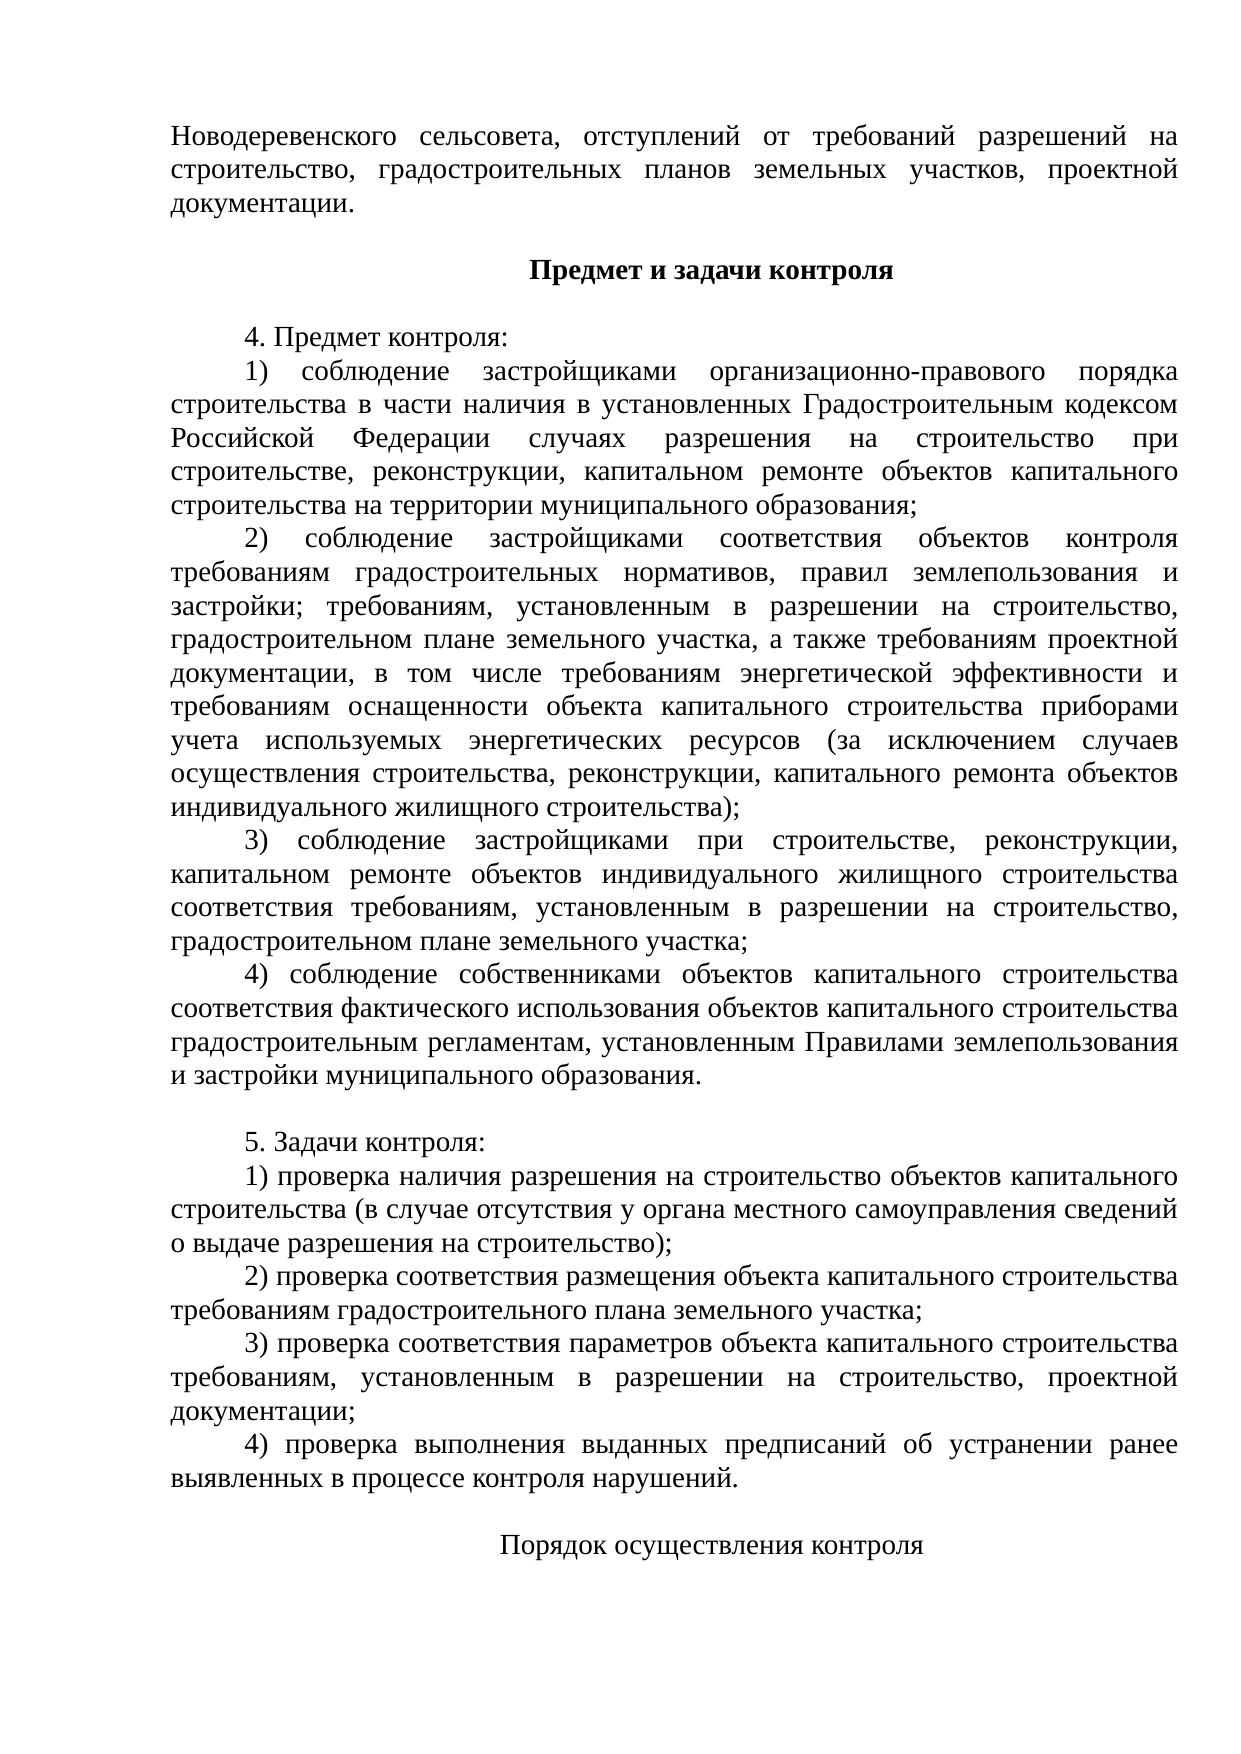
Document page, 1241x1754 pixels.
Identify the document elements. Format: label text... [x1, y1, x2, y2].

text 3) проверка соответствия параметров объекта капитального строительства требованиям, установленным в разрешении на строительство, проектной документации; [170, 1326, 1179, 1426]
text Порядок осуществления контроля [170, 1527, 1179, 1560]
text 3) соблюдение застройщиками при строительстве, реконструкции, капитальном ремонте объектов индивидуального жилищного строительства соответствия требованиям, установленным в разрешении на строительство, градостроительном плане земельного участка; [170, 822, 1179, 957]
text 4) соблюдение собственниками объектов капитального строительства соответствия фактического использования объектов капитального строительства градостроительным регламентам, установленным Правилами землепользования и застройки муниципального образования. [170, 957, 1179, 1091]
text 2) соблюдение застройщиками соответствия объектов контроля требованиям градостроительных нормативов, правил землепользования и застройки; требованиям, установленным в разрешении на строительство, градостроительном плане земельного участка, а также требованиям проектной документации, в том числе требованиям энергетической эффективности и требованиям оснащенности объекта капитального строительства приборами учета используемых энергетических ресурсов (за исключением случаев осуществления строительства, реконструкции, капитального ремонта объектов индивидуального жилищного строительства); [170, 521, 1179, 822]
text Новодеревенского сельсовета, отступлений от требований разрешений на строительство, градостроительных планов земельных участков, проектной документации. [170, 118, 1179, 219]
text Предмет и задачи контроля [170, 252, 1179, 286]
text 2) проверка соответствия размещения объекта капитального строительства требованиям градостроительного плана земельного участка; [170, 1258, 1179, 1326]
text 4. Предмет контроля: [170, 319, 1179, 353]
text 5. Задачи контроля: [170, 1124, 1179, 1158]
text 1) проверка наличия разрешения на строительство объектов капитального строительства (в случае отсутствия у органа местного самоуправления сведений о выдаче разрешения на строительство); [170, 1158, 1179, 1258]
text 1) соблюдение застройщиками организационно-правового порядка строительства в части наличия в установленных Градостроительным кодексом Российской Федерации случаях разрешения на строительство при строительстве, реконструкции, капитальном ремонте объектов капитального строительства на территории муниципального образования; [170, 353, 1179, 521]
text 4) проверка выполнения выданных предписаний об устранении ранее выявленных в процессе контроля нарушений. [170, 1426, 1179, 1493]
